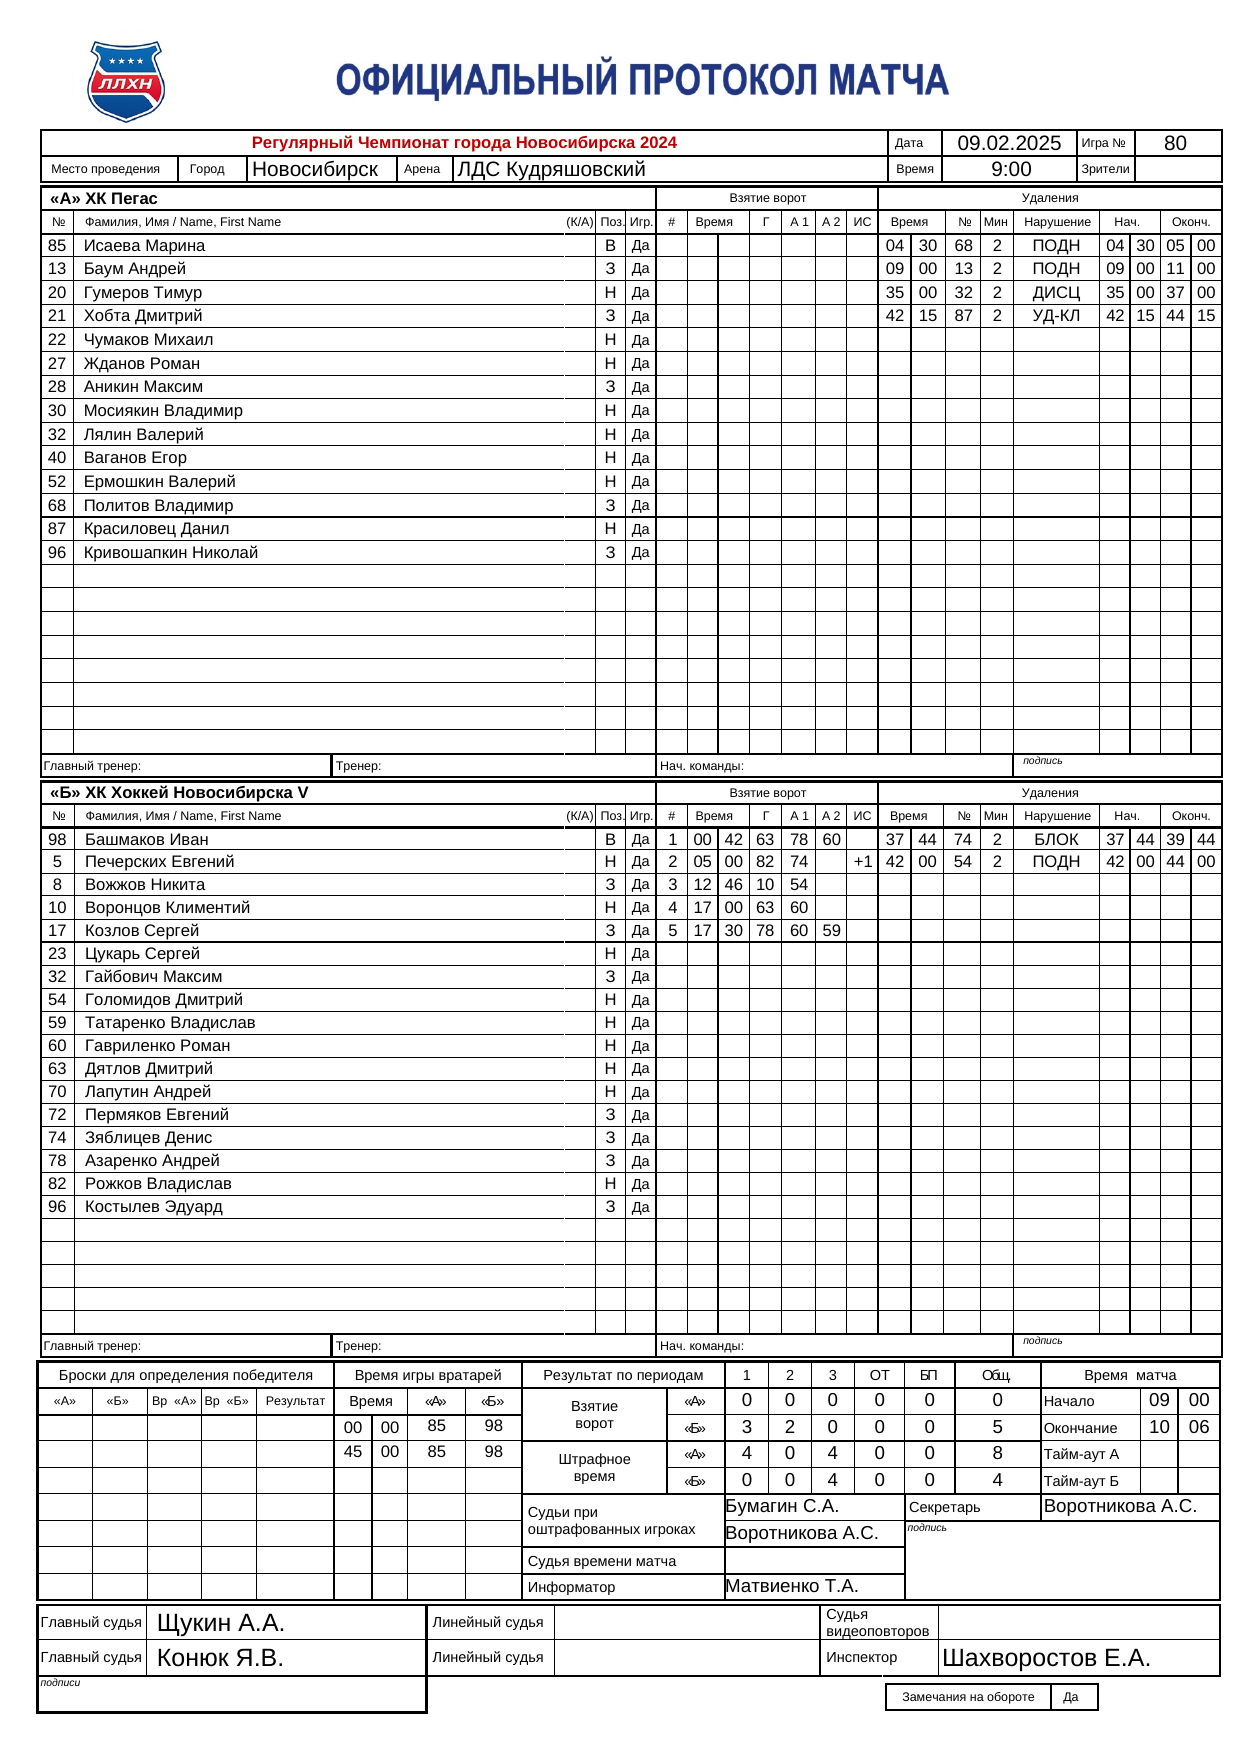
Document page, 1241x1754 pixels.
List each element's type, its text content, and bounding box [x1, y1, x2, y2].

table_cell [1192, 920, 1221, 941]
table_cell [626, 565, 655, 587]
table_cell Да [626, 1081, 655, 1103]
table_cell [1100, 1219, 1129, 1241]
table_cell Да [626, 1012, 655, 1033]
table_cell [1131, 565, 1160, 587]
table_cell [1192, 1196, 1221, 1218]
table_cell [1100, 423, 1129, 445]
table_header Общ. [956, 1363, 1040, 1387]
table_cell Н [596, 896, 625, 918]
table_cell [657, 352, 687, 374]
table_cell [202, 1521, 256, 1546]
table_cell Окончание [1042, 1415, 1140, 1440]
table_cell [1100, 920, 1129, 941]
table_cell 42 [879, 305, 910, 327]
table_cell [944, 1265, 980, 1287]
table_cell [688, 966, 717, 987]
table_cell Судья видеоповторов [821, 1606, 938, 1639]
table_cell Воротникова А.С. [726, 1521, 904, 1546]
table_cell [912, 920, 943, 941]
table_cell [1131, 1150, 1160, 1172]
table_cell 09 [1100, 257, 1129, 280]
table_cell [688, 1242, 717, 1264]
table_cell [912, 470, 945, 493]
table_cell 44 [912, 829, 943, 849]
table_cell [39, 1416, 92, 1440]
table_cell [1161, 1173, 1190, 1195]
table_cell [912, 565, 945, 587]
table_cell [1100, 352, 1129, 374]
table_cell [688, 707, 717, 729]
table_cell [719, 305, 749, 327]
table_cell [657, 588, 687, 611]
table_cell [596, 588, 625, 611]
table_cell З [596, 1150, 625, 1172]
table_cell [1100, 1288, 1129, 1310]
table_cell [981, 1288, 1013, 1310]
table_cell [879, 1081, 910, 1103]
table_cell [657, 1104, 687, 1126]
table_cell [1161, 541, 1190, 564]
table_cell 13 [946, 257, 980, 280]
table_cell [912, 1127, 943, 1149]
table_cell [816, 305, 846, 327]
table_cell [816, 257, 846, 280]
table_cell [1100, 494, 1129, 516]
table_cell Щукин А.А. [147, 1606, 425, 1639]
table_cell [719, 707, 749, 729]
table_cell [1192, 1242, 1221, 1264]
table_cell [782, 1288, 815, 1310]
table_cell 37 [879, 829, 910, 849]
table_cell [944, 1012, 980, 1033]
table_cell [257, 1574, 333, 1599]
table_cell [1100, 896, 1129, 918]
table_cell А 2 [816, 805, 846, 826]
table_cell [1131, 399, 1160, 422]
table_cell [657, 423, 687, 445]
table_cell Да [626, 989, 655, 1011]
table_cell [565, 659, 595, 682]
table_cell [1131, 1196, 1160, 1218]
table_cell Да [626, 1150, 655, 1172]
table_cell [1192, 541, 1221, 564]
table_cell 00 [912, 850, 943, 872]
table_cell [912, 1035, 943, 1057]
table_cell [596, 683, 625, 706]
table_cell [1192, 612, 1221, 634]
table_cell [688, 989, 717, 1011]
table_cell [847, 328, 877, 351]
table_cell [719, 257, 749, 280]
table_cell [1192, 874, 1221, 895]
table_cell [981, 966, 1013, 987]
table_cell Да [626, 399, 655, 422]
table_cell Город [179, 157, 246, 181]
table_cell [1161, 707, 1190, 729]
table_cell [782, 966, 815, 987]
table_cell [782, 565, 815, 587]
table_cell [847, 446, 877, 469]
table_cell [1014, 1104, 1099, 1126]
table_cell [912, 376, 945, 398]
table_cell подпись [1014, 755, 1221, 776]
table_cell Голомидов Дмитрий [75, 989, 564, 1011]
table_cell Ваганов Егор [74, 446, 564, 469]
table_cell 0 [769, 1468, 811, 1493]
table_cell Дятлов Дмитрий [75, 1058, 564, 1079]
table_cell [1014, 494, 1099, 516]
table_cell [565, 1150, 595, 1172]
table_cell 74 [944, 829, 980, 849]
table_cell [1100, 541, 1129, 564]
table_cell 12 [688, 874, 717, 895]
table_cell [657, 659, 687, 682]
table_cell [946, 730, 980, 753]
table_cell [1192, 1265, 1221, 1287]
table_cell 00 [373, 1441, 407, 1467]
table_cell [912, 588, 945, 611]
table_cell # [657, 805, 687, 826]
table_cell [847, 399, 877, 422]
table_cell 00 [1179, 1389, 1219, 1413]
table_cell [1161, 1012, 1190, 1033]
table_cell [202, 1547, 256, 1573]
table_cell Главный тренер: [42, 755, 330, 776]
table_cell [1192, 1219, 1221, 1241]
table_cell [847, 636, 877, 658]
table_cell [1192, 636, 1221, 658]
table_cell [816, 989, 846, 1011]
table_cell [1192, 1311, 1221, 1333]
table_cell 00 [912, 281, 945, 303]
table_cell [1192, 423, 1221, 445]
table_cell 17 [42, 920, 74, 941]
table_cell [42, 1219, 74, 1241]
table_cell [847, 352, 877, 374]
table_cell [688, 423, 717, 445]
table_cell [879, 1127, 910, 1149]
table_cell [782, 989, 815, 1011]
table_cell [912, 966, 943, 987]
table_cell Нач. команды: [657, 1335, 1012, 1356]
table_cell [202, 1416, 256, 1440]
table_cell [1192, 399, 1221, 422]
table_cell 30 [42, 399, 73, 422]
table_cell 54 [42, 989, 74, 1011]
table_cell [466, 1521, 521, 1546]
table_cell Да [626, 1035, 655, 1057]
table_cell Да [626, 423, 655, 445]
table_cell 82 [750, 850, 781, 872]
table_cell [42, 1242, 74, 1264]
table_cell [750, 518, 781, 540]
table_cell Тренер: [333, 1335, 655, 1356]
table_cell [1100, 470, 1129, 493]
table_cell [1100, 399, 1129, 422]
table_cell Поз. [596, 211, 625, 233]
table_cell 2 [981, 257, 1013, 280]
table_cell [1100, 376, 1129, 398]
table_cell [626, 683, 655, 706]
table_cell «Б» [93, 1389, 147, 1413]
table_cell [816, 966, 846, 987]
table_cell [782, 1173, 815, 1195]
table_cell УД-КЛ [1014, 305, 1099, 327]
table_cell [750, 235, 781, 256]
table_cell [719, 588, 749, 611]
table_cell 35 [879, 281, 910, 303]
table_cell № [946, 211, 980, 233]
table_cell 32 [42, 423, 73, 445]
table_cell Да [626, 1127, 655, 1149]
table_cell [257, 1416, 333, 1440]
table_cell [657, 328, 687, 351]
table_cell [596, 707, 625, 729]
table_cell [750, 328, 781, 351]
table_cell Начало [1042, 1389, 1140, 1413]
table_cell 70 [42, 1081, 74, 1103]
table_cell 60 [816, 829, 846, 849]
table_cell [148, 1494, 201, 1520]
table_cell [782, 494, 815, 516]
table_cell [1014, 896, 1099, 918]
table_cell [879, 1012, 910, 1033]
table_cell 35 [1100, 281, 1129, 303]
table_cell 68 [946, 235, 980, 256]
table_cell [782, 376, 815, 398]
table_cell [1131, 470, 1160, 493]
table_cell [719, 1058, 749, 1079]
table_cell [816, 1288, 846, 1310]
table_cell Да [626, 281, 655, 303]
table_cell [657, 1127, 687, 1149]
table_cell [750, 565, 781, 587]
table_cell З [596, 257, 625, 280]
table_cell Главный судья [39, 1606, 146, 1639]
table_cell [39, 1494, 92, 1520]
table_cell [847, 874, 877, 895]
table_cell Место проведения [42, 157, 177, 181]
table_cell Да [626, 494, 655, 516]
table_cell 00 [1192, 850, 1221, 872]
table_cell [1131, 352, 1160, 374]
table_cell Азаренко Андрей [75, 1150, 564, 1172]
table_cell [981, 1242, 1013, 1264]
table_cell [726, 1548, 904, 1573]
table_cell [912, 1058, 943, 1079]
table_cell [782, 328, 815, 351]
table_cell [879, 470, 910, 493]
table_cell 59 [816, 920, 846, 941]
table_cell [816, 423, 846, 445]
table_cell [565, 683, 595, 706]
table_cell [565, 1081, 595, 1103]
table_cell 00 [1131, 257, 1160, 280]
table_cell [912, 328, 945, 351]
table_cell [1192, 470, 1221, 493]
table_cell [816, 1012, 846, 1033]
table_cell [688, 257, 717, 280]
table_cell [1161, 683, 1190, 706]
table_cell [555, 1640, 819, 1675]
table_cell ДИСЦ [1014, 281, 1099, 303]
table_header 09.02.2025 [943, 131, 1076, 155]
table_cell Тайм-аут Б [1042, 1468, 1140, 1493]
table_cell [1161, 588, 1190, 611]
table_cell [816, 896, 846, 918]
table_cell подписи [39, 1677, 425, 1711]
table_cell [688, 730, 717, 753]
table_cell [944, 874, 980, 895]
table_cell Воронцов Климентий [75, 896, 564, 918]
table_cell [816, 518, 846, 540]
table_cell [946, 446, 980, 469]
table_cell [148, 1441, 201, 1467]
table_cell [1161, 1288, 1190, 1310]
table_cell 0 [769, 1442, 811, 1467]
table_cell Мин [981, 805, 1013, 826]
table_cell [565, 636, 595, 658]
table_cell [847, 659, 877, 682]
table_cell ЛДС Кудряшовский [454, 157, 887, 181]
table_cell [688, 1127, 717, 1149]
table_cell [847, 920, 877, 941]
table_cell [42, 1288, 74, 1310]
table_cell 9:00 [943, 157, 1076, 181]
table_cell [1179, 1468, 1219, 1493]
table_cell [657, 707, 687, 729]
table_cell [879, 659, 910, 682]
table_cell [1161, 943, 1190, 964]
table_cell 0 [855, 1468, 904, 1493]
table_cell [565, 305, 595, 327]
table_cell Башмаков Иван [75, 829, 564, 849]
table_cell В [596, 829, 625, 849]
table_cell 54 [782, 874, 815, 895]
table_cell [719, 943, 749, 964]
table_cell З [596, 1104, 625, 1126]
table_cell [1014, 1219, 1099, 1241]
table_cell Бумагин С.А. [726, 1495, 904, 1520]
table_cell [912, 943, 943, 964]
table_cell [946, 518, 980, 540]
table_cell [39, 1521, 92, 1546]
table_cell [782, 518, 815, 540]
table_cell [719, 683, 749, 706]
table_cell [912, 683, 945, 706]
table_cell [879, 896, 910, 918]
table_cell [912, 1012, 943, 1033]
table_cell Н [596, 1012, 625, 1033]
table_cell [1100, 565, 1129, 587]
table_cell 05 [688, 850, 717, 872]
table_cell [879, 707, 910, 729]
table_cell [750, 1104, 781, 1126]
table_cell [912, 352, 945, 374]
table_cell Результат [257, 1389, 333, 1413]
table_cell 05 [1161, 235, 1190, 256]
table_cell [202, 1468, 256, 1493]
table_header «А» ХК Пегас [42, 188, 655, 209]
table_cell [782, 1035, 815, 1057]
table_cell 2 [981, 305, 1013, 327]
table_cell [565, 494, 595, 516]
table_cell [981, 989, 1013, 1011]
table_cell [847, 1219, 877, 1241]
table_cell [944, 966, 980, 987]
table_cell [719, 235, 749, 256]
table_cell 4 [726, 1442, 768, 1467]
table_cell [912, 1288, 943, 1310]
table_header 80 [1136, 131, 1221, 155]
table_cell [657, 1012, 687, 1033]
table_cell [944, 1035, 980, 1057]
table_cell Цукарь Сергей [75, 943, 564, 964]
table_cell [42, 659, 73, 682]
table_cell [688, 446, 717, 469]
table_cell [1100, 1012, 1129, 1033]
table_cell [688, 659, 717, 682]
table_cell [981, 399, 1013, 422]
table_cell А 2 [816, 211, 846, 233]
table_cell [944, 1081, 980, 1103]
table_cell [626, 1288, 655, 1310]
table_cell [750, 1127, 781, 1149]
table_cell [688, 1173, 717, 1195]
table_cell «Б» [668, 1415, 724, 1440]
table_cell [565, 399, 595, 422]
table_cell Н [596, 328, 625, 351]
table_header Броски для определения победителя [39, 1363, 333, 1387]
table_cell [879, 730, 910, 753]
table_cell [944, 1173, 980, 1195]
table_cell [626, 707, 655, 729]
table_cell [1131, 1081, 1160, 1103]
table_cell [688, 235, 717, 256]
table_cell [847, 470, 877, 493]
table_cell [565, 281, 595, 303]
table_cell [657, 1288, 687, 1310]
table_cell [657, 1196, 687, 1218]
table_cell [1192, 352, 1221, 374]
table_cell [1161, 874, 1190, 895]
table_cell 42 [1100, 305, 1129, 327]
table_cell Время [688, 805, 749, 826]
table_cell [981, 1265, 1013, 1287]
table_cell Аникин Максим [74, 376, 564, 398]
table_cell Тайм-аут А [1042, 1441, 1140, 1467]
table_cell [1131, 1288, 1160, 1310]
table_cell «А» [39, 1389, 92, 1413]
table_cell [750, 612, 781, 634]
table_cell [257, 1521, 333, 1546]
table_cell 21 [42, 305, 73, 327]
table_cell [657, 612, 687, 634]
table_cell [257, 1468, 333, 1493]
table_cell [1100, 1104, 1129, 1126]
table_cell [1161, 896, 1190, 918]
table_cell [1131, 636, 1160, 658]
table_cell [1014, 1311, 1099, 1333]
table_cell [912, 874, 943, 895]
table_cell [74, 659, 564, 682]
table_cell Рожков Владислав [75, 1173, 564, 1195]
table_cell [816, 730, 846, 753]
table_cell [883, 1677, 1220, 1681]
table_cell Н [596, 989, 625, 1011]
table_cell [1100, 1127, 1129, 1149]
table_header Да [1052, 1685, 1097, 1709]
table_cell 78 [750, 920, 781, 941]
table_cell [688, 636, 717, 658]
table_cell [1014, 446, 1099, 469]
table_cell [1100, 446, 1129, 469]
table_cell [750, 399, 781, 422]
table_cell Время [889, 157, 941, 181]
table_cell [626, 1265, 655, 1287]
table_cell [42, 588, 73, 611]
table_cell [93, 1494, 147, 1520]
table_cell [981, 423, 1013, 445]
table_cell [1014, 920, 1099, 941]
table_cell [719, 1035, 749, 1057]
table_header Время игры вратарей [335, 1363, 521, 1387]
table_cell [1192, 588, 1221, 611]
table_cell 98 [466, 1441, 521, 1467]
table_cell [1161, 376, 1190, 398]
table_cell [688, 470, 717, 493]
table_cell [1100, 874, 1129, 895]
table_cell [879, 376, 910, 398]
table_cell [74, 588, 564, 611]
table_cell [750, 281, 781, 303]
table_cell 0 [855, 1442, 904, 1467]
table_cell 4 [657, 896, 687, 918]
table_cell [1100, 1196, 1129, 1218]
table_cell [719, 1265, 749, 1287]
table_cell Время [879, 211, 945, 233]
table_cell [847, 281, 877, 303]
table_cell [879, 966, 910, 987]
table_cell Нач. команды: [657, 755, 1012, 776]
table_cell [912, 707, 945, 729]
table_cell Да [626, 850, 655, 872]
table_cell [782, 730, 815, 753]
table_cell [1192, 1127, 1221, 1149]
table_cell [981, 683, 1013, 706]
table_cell [39, 1441, 92, 1467]
table_cell Жданов Роман [74, 352, 564, 374]
table_cell Н [596, 423, 625, 445]
table_cell [657, 257, 687, 280]
table_cell [1161, 1242, 1190, 1264]
table_cell [981, 494, 1013, 516]
table_cell [1014, 874, 1099, 895]
table_cell Гайбович Максим [75, 966, 564, 987]
table_cell [565, 1035, 595, 1057]
table_cell [719, 989, 749, 1011]
table_cell [816, 399, 846, 422]
table_cell Вожжов Никита [75, 874, 564, 895]
table_cell [719, 494, 749, 516]
table_cell 27 [42, 352, 73, 374]
table_cell [879, 1219, 910, 1241]
table_cell [879, 874, 910, 895]
table_cell [944, 1104, 980, 1126]
table_cell [782, 1081, 815, 1103]
table_cell [657, 281, 687, 303]
table_cell [657, 399, 687, 422]
table_cell [1014, 943, 1099, 964]
table_cell [1161, 518, 1190, 540]
table_cell [816, 1173, 846, 1195]
table_cell Н [596, 470, 625, 493]
table_cell [1141, 1468, 1177, 1493]
table_cell З [596, 541, 625, 564]
table_cell [596, 1288, 625, 1310]
table_cell 42 [719, 829, 749, 849]
table_cell [1161, 636, 1190, 658]
table_cell [719, 966, 749, 987]
table_cell [912, 1150, 943, 1172]
table_cell [847, 1173, 877, 1195]
table_cell [466, 1468, 521, 1493]
table_cell Да [626, 943, 655, 964]
table_cell [39, 1547, 92, 1573]
table_cell Н [596, 943, 625, 964]
table_cell [1014, 659, 1099, 682]
table_cell [847, 1196, 877, 1218]
table_cell [1014, 612, 1099, 634]
table_cell [657, 943, 687, 964]
table_cell [719, 541, 749, 564]
table_cell [946, 588, 980, 611]
table_cell Да [626, 1058, 655, 1079]
table_cell [981, 470, 1013, 493]
table_cell [750, 1196, 781, 1218]
table_cell 13 [42, 257, 73, 280]
table_cell [1179, 1441, 1219, 1467]
table_cell В [596, 235, 625, 256]
table_cell [1014, 1265, 1099, 1287]
table_cell 5 [956, 1415, 1040, 1440]
table_cell [879, 1196, 910, 1218]
table_cell [1014, 1196, 1099, 1218]
table_cell [750, 989, 781, 1011]
table_cell [688, 1104, 717, 1126]
table_cell Арена [398, 157, 452, 181]
table_cell [946, 328, 980, 351]
table_cell [816, 1196, 846, 1218]
table_cell [1192, 896, 1221, 918]
table_cell [879, 989, 910, 1011]
table_cell 00 [335, 1416, 371, 1440]
table_cell [75, 1288, 564, 1310]
table_cell [657, 446, 687, 469]
table_cell [782, 943, 815, 964]
table_cell Да [626, 541, 655, 564]
table_cell [847, 730, 877, 753]
table_cell [466, 1547, 521, 1573]
table_cell [466, 1574, 521, 1599]
table_cell [1100, 659, 1129, 682]
table_cell [944, 896, 980, 918]
table_cell [75, 1242, 564, 1264]
table_cell [93, 1521, 147, 1546]
table_cell 63 [750, 829, 781, 849]
table_cell Время [688, 211, 749, 233]
table_cell [657, 1150, 687, 1172]
table_cell [816, 494, 846, 516]
table_cell [565, 1058, 595, 1079]
table_cell [688, 1219, 717, 1241]
table_cell 04 [1100, 235, 1129, 256]
table_cell 2 [769, 1415, 811, 1440]
table_cell [816, 1104, 846, 1126]
table_cell [946, 707, 980, 729]
table_cell 10 [1141, 1415, 1177, 1440]
table_cell [719, 1012, 749, 1033]
table_cell [879, 328, 910, 351]
table_cell [565, 989, 595, 1011]
table_cell [981, 1196, 1013, 1218]
table_cell [1014, 541, 1099, 564]
table_cell [1192, 707, 1221, 729]
table_cell [1161, 1081, 1190, 1103]
table_cell [879, 494, 910, 516]
table_cell [596, 730, 625, 753]
table_cell [1192, 376, 1221, 398]
table_cell [946, 376, 980, 398]
table_cell [565, 1196, 595, 1218]
table_cell [719, 1196, 749, 1218]
table_cell [946, 659, 980, 682]
table_cell [1100, 1265, 1129, 1287]
table_cell [1161, 565, 1190, 587]
table_cell [657, 1242, 687, 1264]
table_cell [74, 565, 564, 587]
table_cell 04 [879, 235, 910, 256]
table_cell [816, 1219, 846, 1241]
table_cell [565, 896, 595, 918]
table_cell [1014, 399, 1099, 422]
table_cell [373, 1521, 407, 1546]
table_cell [816, 1081, 846, 1103]
table_cell [946, 494, 980, 516]
table_cell [335, 1521, 371, 1546]
table_cell [944, 1196, 980, 1218]
table_cell 74 [782, 850, 815, 872]
table_cell [1131, 328, 1160, 351]
table_cell [847, 612, 877, 634]
table_cell [847, 257, 877, 280]
table_cell З [596, 966, 625, 987]
table_cell [688, 518, 717, 540]
table_cell [1131, 588, 1160, 611]
table_cell [879, 612, 910, 634]
table_cell [565, 235, 595, 256]
table_cell Новосибирск [248, 157, 396, 181]
table_cell [782, 1058, 815, 1079]
table_cell [373, 1494, 407, 1520]
table_cell [750, 376, 781, 398]
table_cell [1131, 966, 1160, 987]
table_cell [1100, 683, 1129, 706]
table_cell 63 [750, 896, 781, 918]
table_cell [879, 1035, 910, 1057]
table_cell [981, 1012, 1013, 1033]
table_cell [847, 1035, 877, 1057]
table_cell [847, 896, 877, 918]
table_cell [750, 446, 781, 469]
table_cell [816, 352, 846, 374]
table_cell [1131, 1104, 1160, 1126]
table_cell 10 [750, 874, 781, 895]
table_cell [981, 588, 1013, 611]
table_cell [688, 376, 717, 398]
table_cell [847, 1150, 877, 1172]
table_cell [1014, 683, 1099, 706]
table_cell Да [626, 966, 655, 987]
table_cell [1161, 989, 1190, 1011]
table_cell Вр «А» [148, 1389, 201, 1413]
table_cell [565, 874, 595, 895]
table_cell [1131, 1173, 1160, 1195]
table_cell [688, 399, 717, 422]
table_cell Зяблицев Денис [75, 1127, 564, 1149]
table_cell подпись [906, 1522, 1219, 1599]
table_cell [1131, 1058, 1160, 1079]
table_cell [148, 1547, 201, 1573]
table_cell 60 [782, 896, 815, 918]
table_cell [750, 588, 781, 611]
table_cell [1100, 636, 1129, 658]
table_cell [74, 612, 564, 634]
table_cell [847, 1104, 877, 1126]
table_cell [816, 1150, 846, 1172]
table_cell [688, 612, 717, 634]
table_cell 74 [42, 1127, 74, 1149]
table_cell [750, 541, 781, 564]
table_cell [750, 257, 781, 280]
table_cell [1161, 920, 1190, 941]
table_cell [782, 1265, 815, 1287]
table_cell [596, 1219, 625, 1241]
table_cell 5 [657, 920, 687, 941]
table_cell [719, 328, 749, 351]
table_header Взятие ворот [657, 188, 877, 209]
table_cell 44 [1161, 850, 1190, 872]
table_cell [847, 423, 877, 445]
table_cell [1131, 989, 1160, 1011]
table_cell [1100, 1058, 1129, 1079]
table_cell Да [626, 257, 655, 280]
table_cell [1192, 446, 1221, 469]
table_cell 00 [719, 850, 749, 872]
table_cell Гавриленко Роман [75, 1035, 564, 1057]
table_cell 8 [956, 1442, 1040, 1467]
table_cell [816, 850, 846, 872]
table_cell [981, 612, 1013, 634]
table_cell БЛОК [1014, 829, 1099, 849]
table_cell [1131, 683, 1160, 706]
table_cell [202, 1441, 256, 1467]
table_cell [1192, 989, 1221, 1011]
table_cell [626, 730, 655, 753]
table_cell 28 [42, 376, 73, 398]
table_cell [1192, 328, 1221, 351]
table_cell [1014, 1081, 1099, 1103]
table_cell [816, 1035, 846, 1057]
table_cell 0 [855, 1415, 904, 1440]
table_cell 40 [42, 446, 73, 469]
table_cell 00 [1192, 235, 1221, 256]
table_cell [1014, 730, 1099, 753]
table_cell [565, 1104, 595, 1126]
table_cell [657, 1081, 687, 1103]
table_cell [782, 588, 815, 611]
table_cell [847, 494, 877, 516]
table_cell [879, 636, 910, 658]
table_cell [1014, 636, 1099, 658]
table_cell [657, 470, 687, 493]
table_cell [565, 1012, 595, 1033]
table_cell [657, 376, 687, 398]
table_cell 0 [855, 1389, 904, 1413]
table_cell [75, 1265, 564, 1287]
table_cell [1131, 376, 1160, 398]
table_cell [688, 328, 717, 351]
table_cell [750, 1242, 781, 1264]
table_cell [688, 1288, 717, 1310]
table_cell [816, 281, 846, 303]
table_cell [782, 1219, 815, 1241]
table_cell [1192, 659, 1221, 682]
table_cell [565, 1242, 595, 1264]
table_cell 32 [946, 281, 980, 303]
table_cell Время [335, 1389, 407, 1413]
table_cell [657, 730, 687, 753]
table_cell [912, 423, 945, 445]
table_cell [782, 541, 815, 564]
table_cell [657, 305, 687, 327]
table_cell [1014, 565, 1099, 587]
table_cell Н [596, 1081, 625, 1103]
table_cell [944, 1311, 980, 1333]
table_cell [782, 1311, 815, 1333]
table_cell Секретарь [906, 1495, 1040, 1520]
table_cell № [42, 211, 73, 233]
table_cell 2 [981, 829, 1013, 849]
table_cell 54 [944, 850, 980, 872]
table_cell 78 [42, 1150, 74, 1172]
table_cell [688, 1150, 717, 1172]
table_cell Исаева Марина [74, 235, 564, 256]
table_cell [565, 1288, 595, 1310]
table_cell [688, 588, 717, 611]
table_cell [816, 874, 846, 895]
table_cell 0 [956, 1389, 1040, 1413]
table_cell [657, 518, 687, 540]
table_cell [1014, 1058, 1099, 1079]
table_cell [1131, 494, 1160, 516]
table_cell [847, 1012, 877, 1033]
table_cell [688, 1265, 717, 1287]
table_cell # [657, 211, 687, 233]
table_cell [879, 446, 910, 469]
table_cell Хобта Дмитрий [74, 305, 564, 327]
table_cell «А» [668, 1389, 724, 1413]
table_cell [1161, 423, 1190, 445]
table_cell [1014, 328, 1099, 351]
table_cell [1161, 1311, 1190, 1333]
table_cell [1131, 1012, 1160, 1033]
table_cell [816, 1311, 846, 1333]
table_cell [1131, 659, 1160, 682]
table_cell Да [626, 1104, 655, 1126]
table_cell [626, 659, 655, 682]
table_cell [657, 1035, 687, 1057]
table_cell [1161, 1150, 1190, 1172]
table_cell Судья времени матча [523, 1548, 724, 1573]
table_cell [1131, 896, 1160, 918]
table_cell [1014, 1012, 1099, 1033]
table_cell 44 [1131, 829, 1160, 849]
table_cell 96 [42, 1196, 74, 1218]
table_cell Кривошапкин Николай [74, 541, 564, 564]
table_cell ИС [847, 805, 877, 826]
table_cell [1131, 874, 1160, 895]
table_cell 4 [812, 1468, 854, 1493]
table_cell [202, 1494, 256, 1520]
table_cell 3 [657, 874, 687, 895]
table_cell 87 [946, 305, 980, 327]
table_cell [1131, 707, 1160, 729]
table_cell Взятие ворот [523, 1389, 666, 1440]
table_cell З [596, 305, 625, 327]
table_cell [565, 966, 595, 987]
table_cell Татаренко Владислав [75, 1012, 564, 1033]
table_cell [657, 1219, 687, 1241]
table_cell [74, 707, 564, 729]
table_cell 87 [42, 518, 73, 540]
table_cell [1192, 966, 1221, 987]
table_cell [782, 1012, 815, 1033]
table_cell 44 [1161, 305, 1190, 327]
table_cell [847, 305, 877, 327]
table_cell [981, 565, 1013, 587]
table_cell [1014, 707, 1099, 729]
table_cell [1014, 518, 1099, 540]
table_cell [1014, 1288, 1099, 1310]
table_cell [847, 1288, 877, 1310]
table_cell [1100, 943, 1129, 964]
table_cell [657, 1311, 687, 1333]
table_cell [944, 1127, 980, 1149]
table_cell [782, 636, 815, 658]
table_cell [750, 1012, 781, 1033]
table_cell [719, 352, 749, 374]
table_cell Информатор [523, 1575, 724, 1599]
table_cell З [596, 494, 625, 516]
table_cell [750, 352, 781, 374]
table_cell [981, 1150, 1013, 1172]
table_cell [1192, 1150, 1221, 1172]
table_cell Нарушение [1014, 805, 1099, 826]
table_cell [565, 1219, 595, 1241]
table_cell [750, 943, 781, 964]
table_cell (К/А) [565, 805, 595, 826]
table_cell [42, 565, 73, 587]
table_cell [93, 1574, 147, 1599]
table_cell [565, 541, 595, 564]
table_cell [719, 281, 749, 303]
table_cell 45 [335, 1441, 371, 1467]
table_cell [816, 565, 846, 587]
table_cell [879, 1058, 910, 1079]
table_cell [42, 683, 73, 706]
table_cell [946, 683, 980, 706]
table_cell [719, 518, 749, 540]
table_cell 15 [912, 305, 945, 327]
table_cell 15 [1131, 305, 1160, 327]
table_cell [466, 1494, 521, 1520]
table_cell [782, 1104, 815, 1126]
table_cell [39, 1468, 92, 1493]
table_cell [912, 518, 945, 540]
table_cell Судьи при оштрафованных игроках [523, 1495, 724, 1546]
table_cell Конюк Я.В. [147, 1640, 425, 1675]
table_cell 85 [408, 1416, 465, 1440]
table_cell [816, 235, 846, 256]
table_cell 60 [42, 1035, 74, 1057]
table_cell 09 [1141, 1389, 1177, 1413]
table_cell [657, 1173, 687, 1195]
table_cell [1161, 470, 1190, 493]
table_cell [1131, 423, 1160, 445]
table_cell [719, 1127, 749, 1149]
table_header Удаления [879, 783, 1221, 803]
table_cell [1131, 1242, 1160, 1264]
table_cell 10 [42, 896, 74, 918]
table_cell Мин [981, 211, 1013, 233]
table_cell [688, 1196, 717, 1218]
table_cell [981, 636, 1013, 658]
table_cell [981, 920, 1013, 941]
table_cell [981, 328, 1013, 351]
table_cell [912, 659, 945, 682]
table_cell [719, 1150, 749, 1172]
table_cell [981, 376, 1013, 398]
table_cell [1161, 1127, 1190, 1149]
table_cell +1 [847, 850, 877, 872]
table_cell Да [626, 376, 655, 398]
table_cell [1131, 730, 1160, 753]
table_cell [555, 1606, 819, 1639]
table_cell ПОДН [1014, 850, 1099, 872]
table_cell [879, 1150, 910, 1172]
table_cell [1161, 659, 1190, 682]
table_cell [879, 1288, 910, 1310]
table_cell [1192, 730, 1221, 753]
table_cell [912, 541, 945, 564]
table_cell [981, 1173, 1013, 1195]
table_cell [944, 989, 980, 1011]
table_cell Фамилия, Имя / Name, First Name [75, 805, 565, 826]
table_cell [596, 1242, 625, 1264]
table_cell 37 [1100, 829, 1129, 849]
table_cell 30 [912, 235, 945, 256]
table_cell [565, 730, 595, 753]
table_cell [946, 541, 980, 564]
table_cell [981, 352, 1013, 374]
table_cell «Б» [668, 1468, 724, 1493]
table_cell [816, 541, 846, 564]
table_header Замечания на обороте [887, 1685, 1050, 1709]
table_cell [816, 612, 846, 634]
table_cell З [596, 376, 625, 398]
table_cell [912, 896, 943, 918]
table_cell [879, 399, 910, 422]
table_cell [847, 541, 877, 564]
table_cell [74, 636, 564, 658]
table_cell [74, 683, 564, 706]
table_cell [1100, 1081, 1129, 1103]
table_cell Гумеров Тимур [74, 281, 564, 303]
table_cell [782, 683, 815, 706]
table_cell [1192, 565, 1221, 587]
table_cell Да [626, 328, 655, 351]
table_cell [1192, 1012, 1221, 1033]
table_cell [912, 730, 945, 753]
table_cell [816, 943, 846, 964]
table_cell [944, 943, 980, 964]
table_cell [912, 636, 945, 658]
table_cell [565, 829, 595, 849]
table_cell [1161, 966, 1190, 987]
table_cell [816, 328, 846, 351]
table_cell 2 [981, 281, 1013, 303]
table_cell 06 [1179, 1415, 1219, 1440]
table_cell [981, 1058, 1013, 1079]
table_cell [816, 659, 846, 682]
table_cell [1192, 518, 1221, 540]
table_cell 0 [812, 1415, 854, 1440]
table_cell [816, 446, 846, 469]
table_cell [847, 588, 877, 611]
table_cell [946, 423, 980, 445]
table_cell [981, 943, 1013, 964]
table_cell Зрители [1078, 157, 1134, 181]
table_header Взятие ворот [657, 783, 877, 803]
picture [5, 28, 1179, 129]
table_cell [944, 1058, 980, 1079]
table_cell [750, 1265, 781, 1287]
table_cell Да [626, 1173, 655, 1195]
table_cell [879, 683, 910, 706]
table_cell [946, 636, 980, 658]
table_cell [1161, 399, 1190, 422]
table_cell [879, 518, 910, 540]
table_cell [1014, 352, 1099, 374]
table_cell [42, 612, 73, 634]
table_cell Лялин Валерий [74, 423, 564, 445]
table_cell [719, 659, 749, 682]
table_cell [688, 494, 717, 516]
table_cell [782, 1196, 815, 1218]
table_cell Фамилия, Имя / Name, First Name [74, 211, 565, 233]
table_cell [847, 235, 877, 256]
table_cell [335, 1468, 371, 1493]
table_cell [847, 683, 877, 706]
table_cell [688, 1058, 717, 1079]
table_cell [879, 565, 910, 587]
table_cell 09 [879, 257, 910, 280]
table_cell [688, 1035, 717, 1057]
table_cell [335, 1547, 371, 1573]
table_cell [981, 1219, 1013, 1241]
table_cell [42, 636, 73, 658]
table_cell [719, 1104, 749, 1126]
table_cell [1161, 1035, 1190, 1057]
table_cell [596, 612, 625, 634]
table_cell [750, 305, 781, 327]
table_cell [657, 966, 687, 987]
table_cell [981, 1081, 1013, 1103]
table_cell З [596, 920, 625, 941]
table_cell 0 [905, 1468, 954, 1493]
table_cell [688, 1012, 717, 1033]
table_cell [750, 1058, 781, 1079]
table_cell [1014, 1150, 1099, 1172]
table_cell [944, 1219, 980, 1241]
table_cell Поз. [596, 805, 625, 826]
table_cell [719, 376, 749, 398]
table_cell [1161, 1265, 1190, 1287]
table_cell Мосиякин Владимир [74, 399, 564, 422]
table_cell [1131, 541, 1160, 564]
table_cell [944, 1288, 980, 1310]
table_cell [1100, 612, 1129, 634]
table_cell Воротникова А.С. [1042, 1495, 1219, 1520]
table_cell подпись [1014, 1335, 1221, 1356]
table_cell [1014, 376, 1099, 398]
table_cell [1100, 328, 1129, 351]
table_cell [1014, 1127, 1099, 1149]
table_cell 0 [726, 1468, 768, 1493]
table_cell [626, 612, 655, 634]
table_cell [719, 1219, 749, 1241]
table_cell [782, 281, 815, 303]
table_cell [719, 1081, 749, 1103]
table_cell Нач. [1100, 805, 1160, 826]
table_cell Н [596, 1058, 625, 1079]
table_cell [750, 470, 781, 493]
table_cell [750, 659, 781, 682]
table_cell [657, 636, 687, 658]
table_cell [565, 376, 595, 398]
table_cell 00 [1131, 850, 1160, 872]
table_cell [74, 730, 564, 753]
table_cell 32 [42, 966, 74, 987]
table_cell 30 [1131, 235, 1160, 256]
table_cell [981, 446, 1013, 469]
table_cell Да [626, 896, 655, 918]
table_cell [42, 730, 73, 753]
table_cell [42, 1265, 74, 1287]
table_cell Матвиенко Т.А. [726, 1575, 904, 1599]
table_cell 00 [719, 896, 749, 918]
table_cell [944, 1150, 980, 1172]
table_cell [782, 1242, 815, 1264]
table_cell [428, 1677, 882, 1711]
table_cell [981, 707, 1013, 729]
table_cell [750, 966, 781, 987]
table_cell [408, 1468, 465, 1493]
table_cell [565, 612, 595, 634]
table_cell [688, 352, 717, 374]
table_cell [782, 1150, 815, 1172]
table_cell [148, 1468, 201, 1493]
table_cell [565, 565, 595, 587]
table_cell Козлов Сергей [75, 920, 564, 941]
table_cell [1161, 1104, 1190, 1126]
table_cell [1100, 1311, 1129, 1333]
table_cell 59 [42, 1012, 74, 1033]
table_cell [1131, 1035, 1160, 1057]
table_cell [750, 494, 781, 516]
table_cell 68 [42, 494, 73, 516]
table_cell [782, 446, 815, 469]
table_cell [1100, 1150, 1129, 1172]
table_cell [626, 1311, 655, 1333]
table_cell [1014, 966, 1099, 987]
table_cell [981, 896, 1013, 918]
table_cell [657, 565, 687, 587]
table_cell [879, 588, 910, 611]
table_cell Лапутин Андрей [75, 1081, 564, 1103]
table_cell [719, 565, 749, 587]
table_cell [1014, 1035, 1099, 1057]
table_cell [1136, 157, 1221, 181]
table_cell [688, 305, 717, 327]
table_cell [93, 1547, 147, 1573]
table_cell Да [626, 518, 655, 540]
table_cell № [42, 805, 74, 826]
table_cell [626, 1219, 655, 1241]
table_cell [944, 920, 980, 941]
table_cell [946, 470, 980, 493]
table_cell [373, 1547, 407, 1573]
table_cell Тренер: [333, 755, 655, 776]
table_cell [565, 470, 595, 493]
table_cell З [596, 874, 625, 895]
table_header Время матча [1042, 1363, 1219, 1387]
table_header БП [905, 1363, 954, 1387]
table_cell [1161, 1058, 1190, 1079]
table_cell [1100, 518, 1129, 540]
table_cell [879, 541, 910, 564]
table_cell 46 [719, 874, 749, 895]
table_cell [1161, 352, 1190, 374]
table_cell [847, 518, 877, 540]
table_cell [565, 328, 595, 351]
table_cell [719, 446, 749, 469]
table_cell [782, 399, 815, 422]
table_cell З [596, 1196, 625, 1218]
table_cell [750, 1035, 781, 1057]
table_cell Пермяков Евгений [75, 1104, 564, 1126]
table_header Удаления [879, 188, 1221, 209]
table_cell [1100, 707, 1129, 729]
table_cell [1161, 1196, 1190, 1218]
table_cell 00 [1192, 257, 1221, 280]
table_cell [657, 1058, 687, 1079]
table_cell ПОДН [1014, 257, 1099, 280]
table_cell [565, 352, 595, 374]
table_cell [946, 352, 980, 374]
table_cell [912, 1196, 943, 1218]
table_cell [373, 1574, 407, 1599]
table_cell [688, 1081, 717, 1103]
table_cell [565, 1265, 595, 1287]
table_cell [1014, 1242, 1099, 1264]
table_cell [719, 1311, 749, 1333]
table_cell [816, 1058, 846, 1079]
table_cell 00 [1131, 281, 1160, 303]
table_cell [1192, 683, 1221, 706]
table_cell [1100, 1035, 1129, 1057]
table_cell [912, 1219, 943, 1241]
table_cell [750, 1081, 781, 1103]
table_cell [719, 1288, 749, 1310]
table_cell [981, 874, 1013, 895]
table_cell [981, 659, 1013, 682]
table_cell [879, 1265, 910, 1287]
table_cell Политов Владимир [74, 494, 564, 516]
table_cell [912, 612, 945, 634]
table_header Дата [889, 131, 941, 155]
table_cell Нарушение [1014, 211, 1099, 233]
table_cell Главный тренер: [42, 1335, 330, 1356]
table_cell [847, 943, 877, 964]
table_cell А 1 [782, 805, 815, 826]
table_cell 11 [1161, 257, 1190, 280]
table_cell [912, 399, 945, 422]
table_cell [782, 659, 815, 682]
table_cell [1192, 1173, 1221, 1195]
table_cell [816, 683, 846, 706]
table_cell 4 [956, 1468, 1040, 1493]
table_cell [816, 636, 846, 658]
table_cell Да [626, 352, 655, 374]
table_cell 22 [42, 328, 73, 351]
table_cell 98 [466, 1416, 521, 1440]
table_cell [1161, 1219, 1190, 1241]
table_cell Красиловец Данил [74, 518, 564, 540]
table_cell [565, 1311, 595, 1333]
table_cell [1131, 943, 1160, 964]
table_cell [912, 1242, 943, 1264]
table_cell 85 [42, 235, 73, 256]
table_cell [782, 423, 815, 445]
table_cell [1099, 1682, 1220, 1711]
table_cell [657, 683, 687, 706]
table_cell [816, 588, 846, 611]
table_cell Оконч. [1161, 211, 1221, 233]
table_cell 8 [42, 874, 74, 895]
table_cell [408, 1521, 465, 1546]
table_cell Н [596, 850, 625, 872]
table_cell Да [626, 470, 655, 493]
table_cell [626, 636, 655, 658]
table_cell Инспектор [821, 1640, 938, 1675]
table_cell [657, 1265, 687, 1287]
table_cell Да [626, 874, 655, 895]
table_cell [1131, 1265, 1160, 1287]
table_cell [782, 612, 815, 634]
table_cell [750, 1173, 781, 1195]
table_cell 00 [912, 257, 945, 280]
table_cell 44 [1192, 829, 1221, 849]
table_cell [879, 920, 910, 941]
table_cell Н [596, 518, 625, 540]
table_cell Н [596, 399, 625, 422]
table_cell 5 [42, 850, 74, 872]
table_cell 72 [42, 1104, 74, 1126]
table_cell [719, 1242, 749, 1264]
table_cell [912, 1081, 943, 1103]
table_cell ИС [847, 211, 877, 233]
table_cell [1131, 1311, 1160, 1333]
table_cell Ермошкин Валерий [74, 470, 564, 493]
table_cell [565, 518, 595, 540]
table_cell [750, 423, 781, 445]
table_cell [626, 1242, 655, 1264]
table_cell [719, 636, 749, 658]
table_cell [565, 257, 595, 280]
table_cell № [944, 805, 980, 826]
table_cell [912, 446, 945, 469]
table_cell [1192, 943, 1221, 964]
table_cell [626, 588, 655, 611]
table_cell [688, 683, 717, 706]
table_cell [1131, 446, 1160, 469]
table_cell [42, 707, 73, 729]
table_cell А 1 [782, 211, 815, 233]
table_cell [93, 1416, 147, 1440]
table_cell [816, 470, 846, 493]
table_cell 17 [688, 896, 717, 918]
table_cell [1192, 1035, 1221, 1057]
table_cell 17 [688, 920, 717, 941]
table_cell [782, 1127, 815, 1149]
table_cell [657, 541, 687, 564]
table_cell [847, 1058, 877, 1079]
table_header Регулярный Чемпионат города Новосибирска 2024 [42, 131, 887, 155]
table_cell [847, 1242, 877, 1264]
table_cell [944, 1242, 980, 1264]
table_cell [408, 1574, 465, 1599]
table_cell Н [596, 1035, 625, 1057]
table_cell 42 [879, 850, 910, 872]
table_cell (К/А) [565, 211, 595, 233]
table_cell Да [626, 305, 655, 327]
table_cell [912, 989, 943, 1011]
table_cell [816, 707, 846, 729]
table_cell [816, 1265, 846, 1287]
table_cell [946, 399, 980, 422]
table_cell [565, 446, 595, 469]
table_cell [565, 1173, 595, 1195]
table_cell [1192, 1104, 1221, 1126]
table_cell «А» [668, 1442, 724, 1467]
table_cell [565, 943, 595, 964]
table_cell [1100, 588, 1129, 611]
table_cell [257, 1441, 333, 1467]
table_cell [565, 920, 595, 941]
table_cell [596, 659, 625, 682]
table_cell Игр. [626, 211, 655, 233]
table_cell [75, 1219, 564, 1241]
table_cell 37 [1161, 281, 1190, 303]
table_cell [719, 470, 749, 493]
table_cell 82 [42, 1173, 74, 1195]
table_cell [93, 1468, 147, 1493]
table_cell [335, 1494, 371, 1520]
table_cell Костылев Эдуард [75, 1196, 564, 1218]
table_cell [750, 707, 781, 729]
table_cell [688, 281, 717, 303]
table_cell [1100, 1173, 1129, 1195]
table_cell [816, 1127, 846, 1149]
table_cell [148, 1521, 201, 1546]
table_cell [981, 541, 1013, 564]
table_header Результат по периодам [523, 1363, 724, 1387]
table_cell [1014, 588, 1099, 611]
table_cell 63 [42, 1058, 74, 1079]
table_cell [1192, 494, 1221, 516]
table_cell 4 [812, 1442, 854, 1467]
table_cell [688, 565, 717, 587]
table_cell 39 [1161, 829, 1190, 849]
table_cell 2 [981, 850, 1013, 872]
table_cell 30 [719, 920, 749, 941]
table_cell [816, 1242, 846, 1264]
table_cell [719, 399, 749, 422]
table_cell [1161, 494, 1190, 516]
table_cell [657, 494, 687, 516]
table_cell [981, 1104, 1013, 1126]
table_cell [1161, 612, 1190, 634]
table_cell Игр. [626, 805, 655, 826]
table_cell [750, 1150, 781, 1172]
table_cell Да [626, 235, 655, 256]
table_cell 0 [769, 1389, 811, 1413]
table_cell Н [596, 1173, 625, 1195]
table_cell [879, 943, 910, 964]
table_cell 2 [981, 235, 1013, 256]
table_cell [981, 1035, 1013, 1057]
table_cell 96 [42, 541, 73, 564]
table_cell Н [596, 352, 625, 374]
table_cell [408, 1494, 465, 1520]
table_cell [719, 612, 749, 634]
table_cell [1192, 1058, 1221, 1079]
table_cell [202, 1574, 256, 1599]
table_cell Вр «Б» [202, 1389, 256, 1413]
table_cell [912, 1173, 943, 1195]
table_cell [1161, 446, 1190, 469]
table_cell 78 [782, 829, 815, 849]
table_cell [719, 1173, 749, 1195]
table_cell [750, 730, 781, 753]
table_cell Г [750, 805, 781, 826]
table_cell 23 [42, 943, 74, 964]
table_cell [565, 588, 595, 611]
table_cell [847, 1081, 877, 1103]
table_cell Да [626, 1196, 655, 1218]
table_cell Да [626, 446, 655, 469]
table_cell [939, 1606, 1219, 1639]
table_cell [1100, 966, 1129, 987]
table_cell [1014, 1173, 1099, 1195]
table_cell 0 [905, 1389, 954, 1413]
table_header 2 [769, 1363, 811, 1387]
table_cell [879, 1311, 910, 1333]
table_cell [847, 1127, 877, 1149]
table_cell Линейный судья [428, 1606, 554, 1639]
table_cell [688, 943, 717, 964]
table_cell [335, 1574, 371, 1599]
table_cell [148, 1574, 201, 1599]
table_cell [657, 235, 687, 256]
table_cell [1014, 470, 1099, 493]
table_cell Штрафное время [523, 1442, 666, 1493]
table_cell [257, 1547, 333, 1573]
table_cell [750, 1311, 781, 1333]
table_cell [1131, 1219, 1160, 1241]
table_cell [1014, 423, 1099, 445]
table_cell [750, 1219, 781, 1241]
table_cell 1 [657, 829, 687, 849]
table_cell 60 [782, 920, 815, 941]
table_cell 20 [42, 281, 73, 303]
table_cell [912, 1311, 943, 1333]
table_cell [596, 636, 625, 658]
table_cell [847, 829, 877, 849]
table_cell [847, 1311, 877, 1333]
table_cell 0 [905, 1442, 954, 1467]
table_cell Да [626, 920, 655, 941]
table_cell [946, 565, 980, 587]
table_cell [1100, 730, 1129, 753]
table_cell [373, 1468, 407, 1493]
table_cell [1014, 989, 1099, 1011]
table_cell [596, 1311, 625, 1333]
table_cell [565, 423, 595, 445]
table_cell З [596, 1127, 625, 1149]
table_cell [42, 1311, 74, 1333]
table_cell Шахворостов Е.А. [939, 1640, 1219, 1675]
table_cell [782, 707, 815, 729]
table_cell [879, 1104, 910, 1126]
table_header 3 [812, 1363, 854, 1387]
table_cell [782, 235, 815, 256]
table_cell [782, 352, 815, 374]
table_cell Г [750, 211, 781, 233]
table_cell [1100, 989, 1129, 1011]
table_cell [93, 1441, 147, 1467]
table_cell Время [879, 805, 943, 826]
table_cell [1131, 1127, 1160, 1149]
table_cell 00 [373, 1416, 407, 1440]
table_cell [75, 1311, 564, 1333]
table_cell Да [626, 829, 655, 849]
table_cell «Б » [466, 1389, 521, 1413]
table_cell [981, 518, 1013, 540]
table_cell 00 [1192, 281, 1221, 303]
table_cell [879, 1242, 910, 1264]
table_cell Чумаков Михаил [74, 328, 564, 351]
table_cell [912, 1265, 943, 1287]
table_cell [879, 1173, 910, 1195]
table_cell 15 [1192, 305, 1221, 327]
table_cell 85 [408, 1441, 465, 1467]
table_header «Б» ХК Хоккей Новосибирска V [42, 783, 655, 803]
table_cell Оконч. [1161, 805, 1221, 826]
table_cell [912, 494, 945, 516]
table_cell [565, 1127, 595, 1149]
table_cell [719, 730, 749, 753]
table_cell Главный судья [39, 1640, 146, 1675]
table_cell [782, 305, 815, 327]
table_cell 98 [42, 829, 74, 849]
table_cell [912, 1104, 943, 1126]
table_cell [1131, 920, 1160, 941]
table_cell [719, 423, 749, 445]
table_cell [750, 1288, 781, 1310]
table_cell [565, 707, 595, 729]
table_cell Линейный судья [428, 1640, 554, 1675]
table_cell [847, 1265, 877, 1287]
table_cell [1141, 1441, 1177, 1467]
table_cell [847, 966, 877, 987]
table_cell Н [596, 446, 625, 469]
table_header 1 [726, 1363, 768, 1387]
table_cell [657, 989, 687, 1011]
table_cell Нач. [1100, 211, 1160, 233]
table_cell [688, 1311, 717, 1333]
table_cell [1192, 1288, 1221, 1310]
table_cell [782, 470, 815, 493]
table_cell [688, 541, 717, 564]
table_cell [750, 683, 781, 706]
table_header ОТ [855, 1363, 904, 1387]
table_cell [816, 376, 846, 398]
table_cell [408, 1547, 465, 1573]
table_cell [257, 1494, 333, 1520]
table_cell [1131, 518, 1160, 540]
table_cell 52 [42, 470, 73, 493]
table_cell 0 [812, 1389, 854, 1413]
table_cell ПОДН [1014, 235, 1099, 256]
table_header Игра № [1078, 131, 1134, 155]
table_cell [596, 565, 625, 587]
table_cell Н [596, 281, 625, 303]
table_cell [1161, 328, 1190, 351]
table_cell [148, 1416, 201, 1440]
table_cell [847, 376, 877, 398]
table_cell [782, 257, 815, 280]
table_cell [981, 1127, 1013, 1149]
table_cell [750, 636, 781, 658]
table_cell [847, 989, 877, 1011]
table_cell 0 [905, 1415, 954, 1440]
table_cell [981, 730, 1013, 753]
table_cell [981, 1311, 1013, 1333]
table_cell [847, 707, 877, 729]
table_cell [946, 612, 980, 634]
table_cell [39, 1574, 92, 1599]
table_cell 00 [688, 829, 717, 849]
table_cell 0 [726, 1389, 768, 1413]
table_cell [1100, 1242, 1129, 1264]
table_cell Баум Андрей [74, 257, 564, 280]
table_cell [565, 850, 595, 872]
table_cell [1161, 730, 1190, 753]
table_cell «А» [408, 1389, 465, 1413]
table_cell [879, 352, 910, 374]
table_cell [879, 423, 910, 445]
table_cell 42 [1100, 850, 1129, 872]
table_cell 2 [657, 850, 687, 872]
table_cell [1192, 1081, 1221, 1103]
table_cell [596, 1265, 625, 1287]
table_cell [847, 565, 877, 587]
table_cell 3 [726, 1415, 768, 1440]
table_cell Печерских Евгений [75, 850, 564, 872]
table_cell [1131, 612, 1160, 634]
